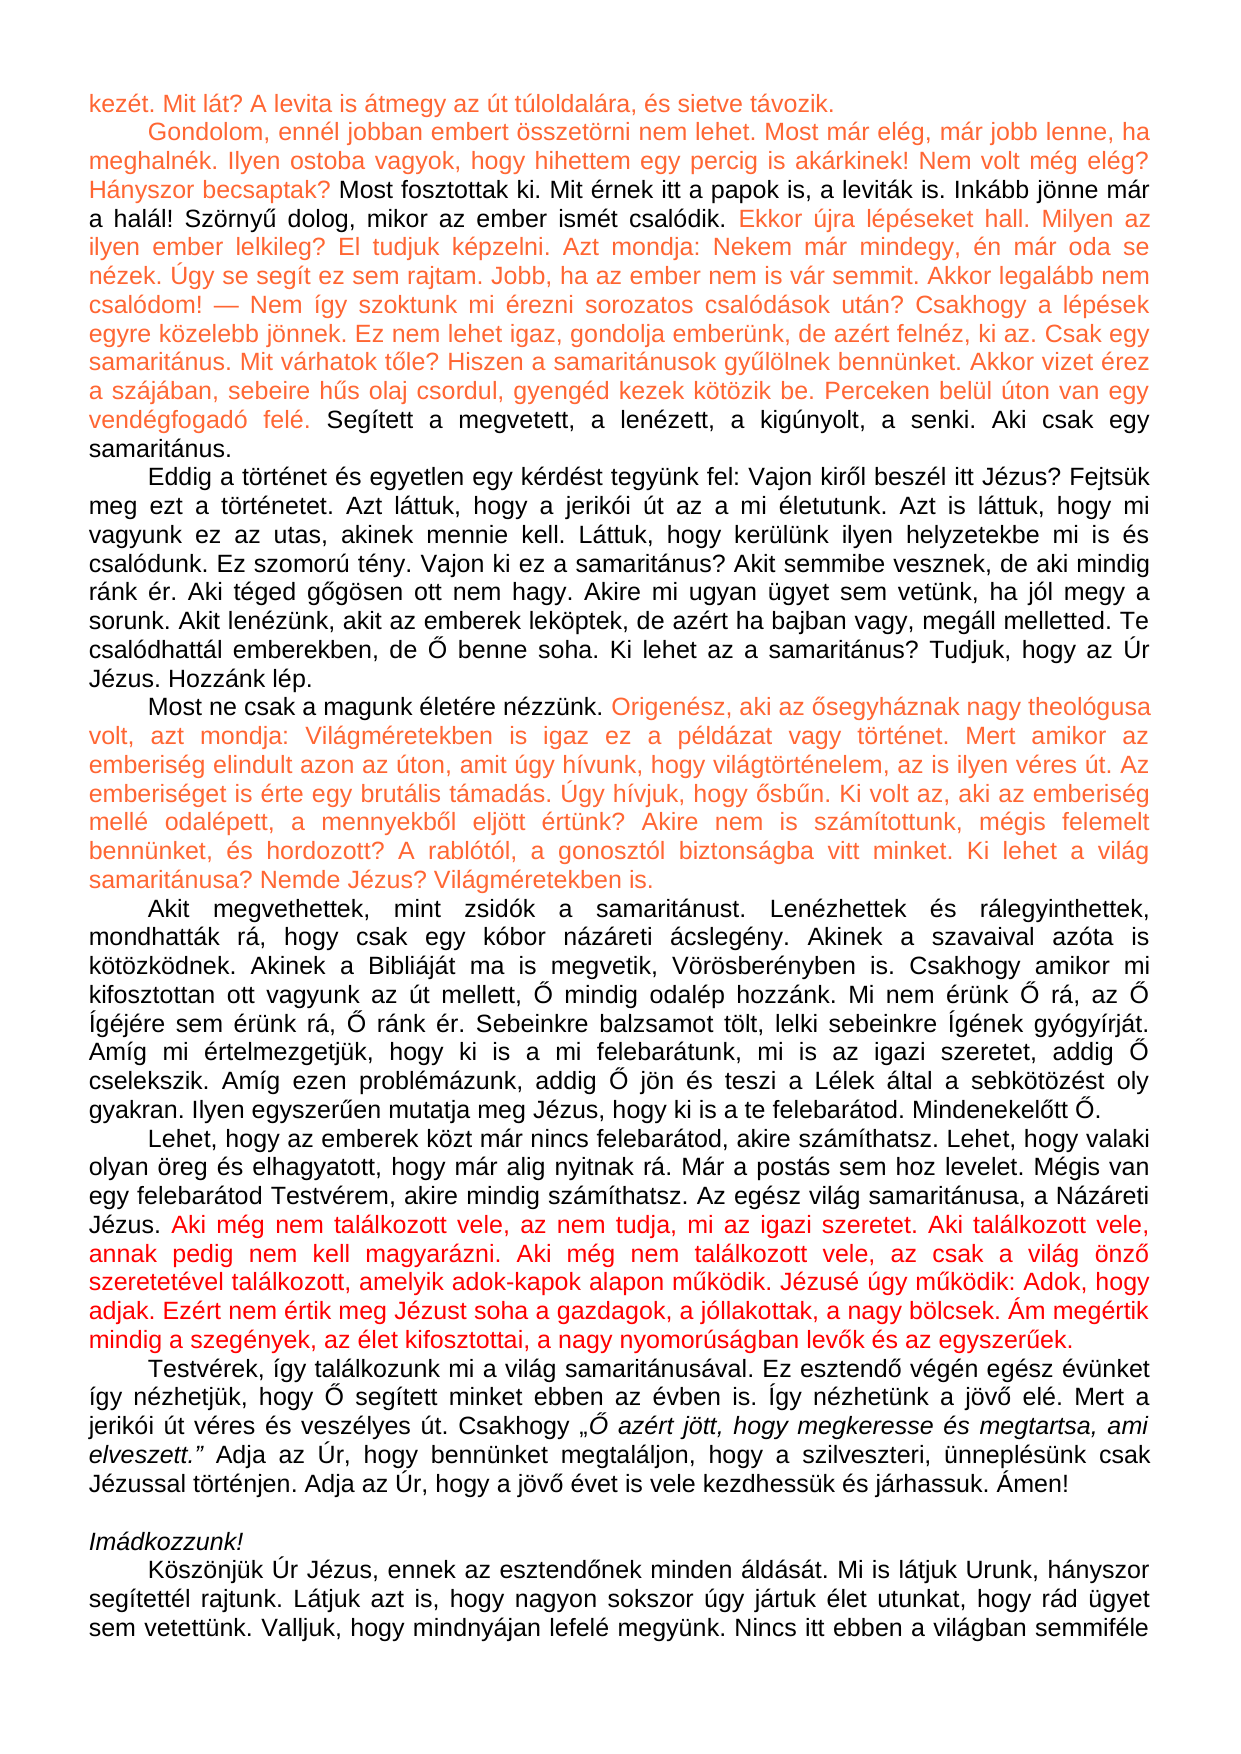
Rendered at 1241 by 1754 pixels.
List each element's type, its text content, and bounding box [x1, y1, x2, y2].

text kezét. Mit lát? A levita is átmegy az út túloldalára, és sietve távozik. [88, 88, 1152, 117]
text Most ne csak a magunk életére nézzünk. Origenész, aki az ősegyháznak nagy theológusa volt, azt mondja: Világméretekben is igaz ez a példázat vagy történet. Mert amikor az emberiség elindult azon az úton, amit úgy hívunk, hogy világtörténelem, az is ilyen véres út. Az emberiséget is érte egy brutális támadás. Úgy hívjuk, hogy ősbűn. Ki volt az, aki az emberiség mellé odalépett, a mennyekből eljött értünk? Akire nem is számítottunk, mégis felemelt bennünket, és hordozott? A rablótól, a gonosztól biztonságba vitt minket. Ki lehet a világ samaritánusa? Nemde Jézus? Világméretekben is. [88, 692, 1152, 893]
text Akit megvethettek, mint zsidók a samaritánust. Lenézhettek és rálegyinthettek, mondhatták rá, hogy csak egy kóbor názáreti ácslegény. Akinek a szavaival azóta is kötözködnek. Akinek a Bibliáját ma is megvetik, Vörösberényben is. Csakhogy amikor mi kifosztottan ott vagyunk az út mellett, Ő mindig odalép hozzánk. Mi nem érünk Ő rá, az Ő Ígéjére sem érünk rá, Ő ránk ér. Sebeinkre balzsamot tölt, lelki sebeinkre Ígének gyógyírját. Amíg mi értelmezgetjük, hogy ki is a mi felebarátunk, mi is az igazi szeretet, addig Ő cselekszik. Amíg ezen problémázunk, addig Ő jön és teszi a Lélek által a sebkötözést oly gyakran. Ilyen egyszerűen mutatja meg Jézus, hogy ki is a te felebarátod. Mindenekelőtt Ő. [88, 893, 1152, 1123]
text Eddig a történet és egyetlen egy kérdést tegyünk fel: Vajon kiről beszél itt Jézus? Fejtsük meg ezt a történetet. Azt láttuk, hogy a jerikói út az a mi életutunk. Azt is láttuk, hogy mi vagyunk ez az utas, akinek mennie kell. Láttuk, hogy kerülünk ilyen helyzetekbe mi is és csalódunk. Ez szomorú tény. Vajon ki ez a samaritánus? Akit semmibe vesznek, de aki mindig ránk ér. Aki téged gőgösen ott nem hagy. Akire mi ugyan ügyet sem vetünk, ha jól megy a sorunk. Akit lenézünk, akit az emberek leköptek, de azért ha bajban vagy, megáll melletted. Te csalódhattál emberekben, de Ő benne soha. Ki lehet az a samaritánus? Tudjuk, hogy az Úr Jézus. Hozzánk lép. [88, 462, 1152, 692]
text Lehet, hogy az emberek közt már nincs felebarátod, akire számíthatsz. Lehet, hogy valaki olyan öreg és elhagyatott, hogy már alig nyitnak rá. Már a postás sem hoz levelet. Mégis van egy felebarátod Testvérem, akire mindig számíthatsz. Az egész világ samaritánusa, a Názáreti Jézus. Aki még nem találkozott vele, az nem tudja, mi az igazi szeretet. Aki találkozott vele, annak pedig nem kell magyarázni. Aki még nem találkozott vele, az csak a világ önző szeretetével találkozott, amelyik adok-kapok alapon működik. Jézusé úgy működik: Adok, hogy adjak. Ezért nem értik meg Jézust soha a gazdagok, a jóllakottak, a nagy bölcsek. Ám megértik mindig a szegények, az élet kifosztottai, a nagy nyomorúságban levők és az egyszerűek. [88, 1123, 1152, 1353]
text Testvérek, így találkozunk mi a világ samaritánusával. Ez esztendő végén egész évünket így nézhetjük, hogy Ő segített minket ebben az évben is. Így nézhetünk a jövő elé. Mert a jerikói út véres és veszélyes út. Csakhogy „Ő azért jött, hogy megkeresse és megtartsa, ami elveszett.” Adja az Úr, hogy bennünket megtaláljon, hogy a szilveszteri, ünneplésünk csak Jézussal történjen. Adja az Úr, hogy a jövő évet is vele kezdhessük és járhassuk. Ámen! [88, 1353, 1152, 1497]
text Gondolom, ennél jobban embert összetörni nem lehet. Most már elég, már jobb lenne, ha meghalnék. Ilyen ostoba vagyok, hogy hihettem egy percig is akárkinek! Nem volt még elég? Hányszor becsaptak? Most fosztottak ki. Mit érnek itt a papok is, a leviták is. Inkább jönne már a halál! Szörnyű dolog, mikor az ember ismét csalódik. Ekkor újra lépéseket hall. Milyen az ilyen ember lelkileg? El tudjuk képzelni. Azt mondja: Nekem már mindegy, én már oda se nézek. Úgy se segít ez sem rajtam. Jobb, ha az ember nem is vár semmit. Akkor legalább nem csalódom! — Nem így szoktunk mi érezni sorozatos csalódások után? Csakhogy a lépések egyre közelebb jönnek. Ez nem lehet igaz, gondolja emberünk, de azért felnéz, ki az. Csak egy samaritánus. Mit várhatok tőle? Hiszen a samaritánusok gyűlölnek bennünket. Akkor vizet érez a szájában, sebeire hűs olaj csordul, gyengéd kezek kötözik be. Perceken belül úton van egy vendégfogadó felé. Segített a megvetett, a lenézett, a kigúnyolt, a senki. Aki csak egy samaritánus. [88, 117, 1152, 462]
text Köszönjük Úr Jézus, ennek az esztendőnek minden áldását. Mi is látjuk Urunk, hányszor segítettél rajtunk. Látjuk azt is, hogy nagyon sokszor úgy jártuk élet utunkat, hogy rád ügyet sem vetettünk. Valljuk, hogy mindnyájan lefelé megyünk. Nincs itt ebben a világban semmiféle [88, 1556, 1152, 1642]
text Imádkozzunk! [88, 1527, 1152, 1556]
